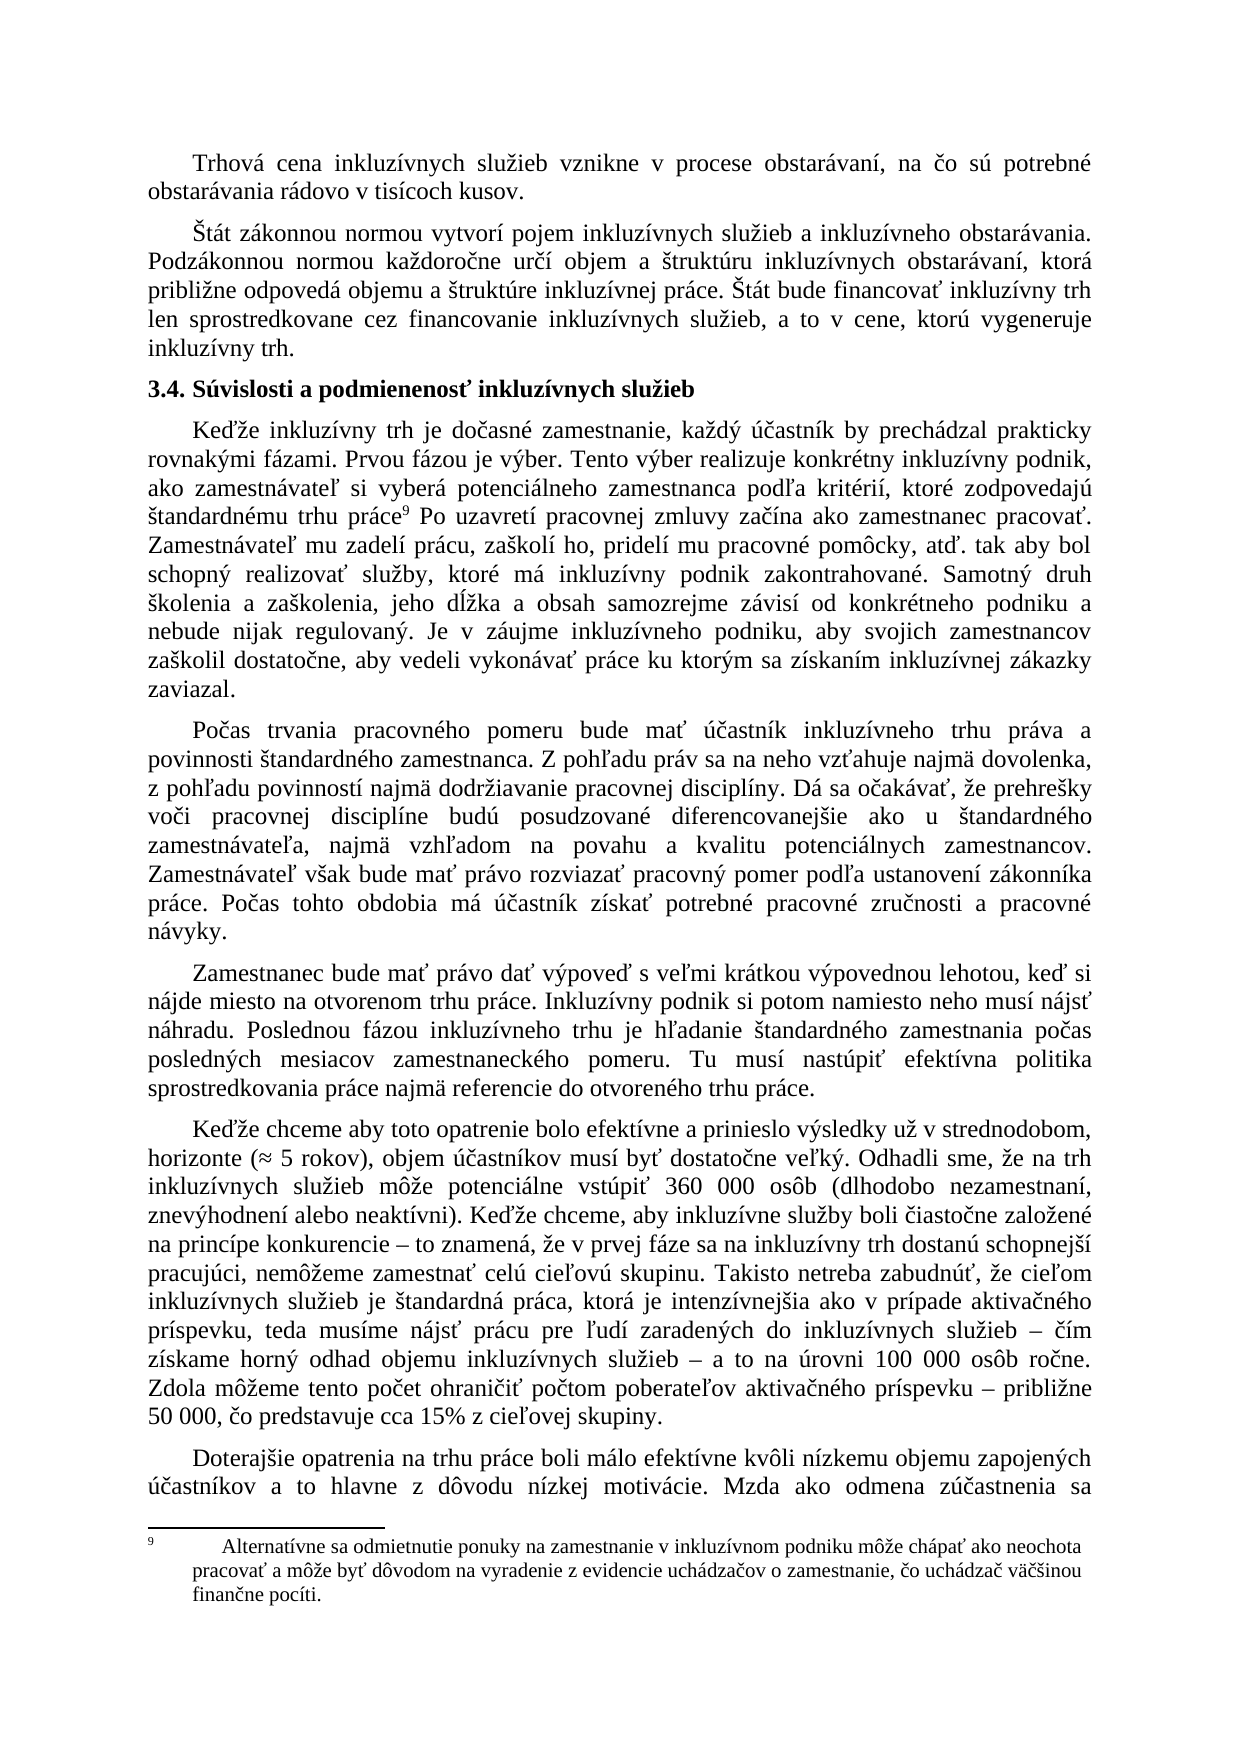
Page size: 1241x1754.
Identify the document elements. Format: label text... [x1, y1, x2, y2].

text Trhová cena inkluzívnych služieb vznikne v procese obstarávaní, na čo sú potrebné obstarávania rádovo v tisícoch kusov. [148, 148, 1093, 205]
text Zamestnanec bude mať právo dať výpoveď s veľmi krátkou výpovednou lehotou, keď si nájde miesto na otvorenom trhu práce. Inkluzívny podnik si potom namiesto neho musí nájsť náhradu. Poslednou fázou inkluzívneho trhu je hľadanie štandardného zamestnania počas posledných mesiacov zamestnaneckého pomeru. Tu musí nastúpiť efektívna politika sprostredkovania práce najmä referencie do otvoreného trhu práce. [148, 958, 1093, 1101]
text Keďže chceme aby toto opatrenie bolo efektívne a prinieslo výsledky už v strednodobom, horizonte (≈ 5 rokov), objem účastníkov musí byť dostatočne veľký. Odhadli sme, že na trh inkluzívnych služieb môže potenciálne vstúpiť 360 000 osôb (dlhodobo nezamestnaní, znevýhodnení alebo neaktívni). Keďže chceme, aby inkluzívne služby boli čiastočne založené na princípe konkurencie – to znamená, že v prvej fáze sa na inkluzívny trh dostanú schopnejší pracujúci, nemôžeme zamestnať celú cieľovú skupinu. Takisto netreba zabudnúť, že cieľom inkluzívnych služieb je štandardná práca, ktorá je intenzívnejšia ako v prípade aktivačného príspevku, teda musíme nájsť prácu pre ľudí zaradených do inkluzívnych služieb – čím získame horný odhad objemu inkluzívnych služieb – a to na úrovni 100 000 osôb ročne. Zdola môžeme tento počet ohraničiť počtom poberateľov aktivačného príspevku – približne 50 000, čo predstavuje cca 15% z cieľovej skupiny. [148, 1114, 1093, 1430]
text Alternatívne sa odmietnutie ponuky na zamestnanie v inkluzívnom podniku môže chápať ako neochota pracovať a môže byť dôvodom na vyradenie z evidencie uchádzačov o zamestnanie, čo uchádzač väčšinou finančne pocíti. [148, 1534, 1093, 1606]
text Štát zákonnou normou vytvorí pojem inkluzívnych služieb a inkluzívneho obstarávania. Podzákonnou normou každoročne určí objem a štruktúru inkluzívnych obstarávaní, ktorá približne odpovedá objemu a štruktúre inkluzívnej práce. Štát bude financovať inkluzívny trh len sprostredkovane cez financovanie inkluzívnych služieb, a to v cene, ktorú vygeneruje inkluzívny trh. [148, 218, 1093, 361]
text Doterajšie opatrenia na trhu práce boli málo efektívne kvôli nízkemu objemu zapojených účastníkov a to hlavne z dôvodu nízkej motivácie. Mzda ako odmena zúčastnenia sa [148, 1443, 1093, 1500]
text Počas trvania pracovného pomeru bude mať účastník inkluzívneho trhu práva a povinnosti štandardného zamestnanca. Z pohľadu práv sa na neho vzťahuje najmä dovolenka, z pohľadu povinností najmä dodržiavanie pracovnej disciplíny. Dá sa očakávať, že prehrešky voči pracovnej disciplíne budú posudzované diferencovanejšie ako u štandardného zamestnávateľa, najmä vzhľadom na povahu a kvalitu potenciálnych zamestnancov. Zamestnávateľ však bude mať právo rozviazať pracovný pomer podľa ustanovení zákonníka práce. Počas tohto obdobia má účastník získať potrebné pracovné zručnosti a pracovné návyky. [148, 715, 1093, 945]
text Keďže inkluzívny trh je dočasné zamestnanie, každý účastník by prechádzal prakticky rovnakými fázami. Prvou fázou je výber. Tento výber realizuje konkrétny inkluzívny podnik, ako zamestnávateľ si vyberá potenciálneho zamestnanca podľa kritérií, ktoré zodpovedajú štandardnému trhu práce Po uzavretí pracovnej zmluvy začína ako zamestnanec pracovať. Zamestnávateľ mu zadelí prácu, zaškolí ho, pridelí mu pracovné pomôcky, atď. tak aby bol schopný realizovať služby, ktoré má inkluzívny podnik zakontrahované. Samotný druh školenia a zaškolenia, jeho dĺžka a obsah samozrejme závisí od konkrétneho podniku a nebude nijak regulovaný. Je v záujme inkluzívneho podniku, aby svojich zamestnancov zaškolil dostatočne, aby vedeli vykonávať práce ku ktorým sa získaním inkluzívnej zákazky zaviazal. [148, 415, 1093, 703]
text 3.4. Súvislosti a podmienenosť inkluzívnych služieb [148, 374, 1093, 403]
